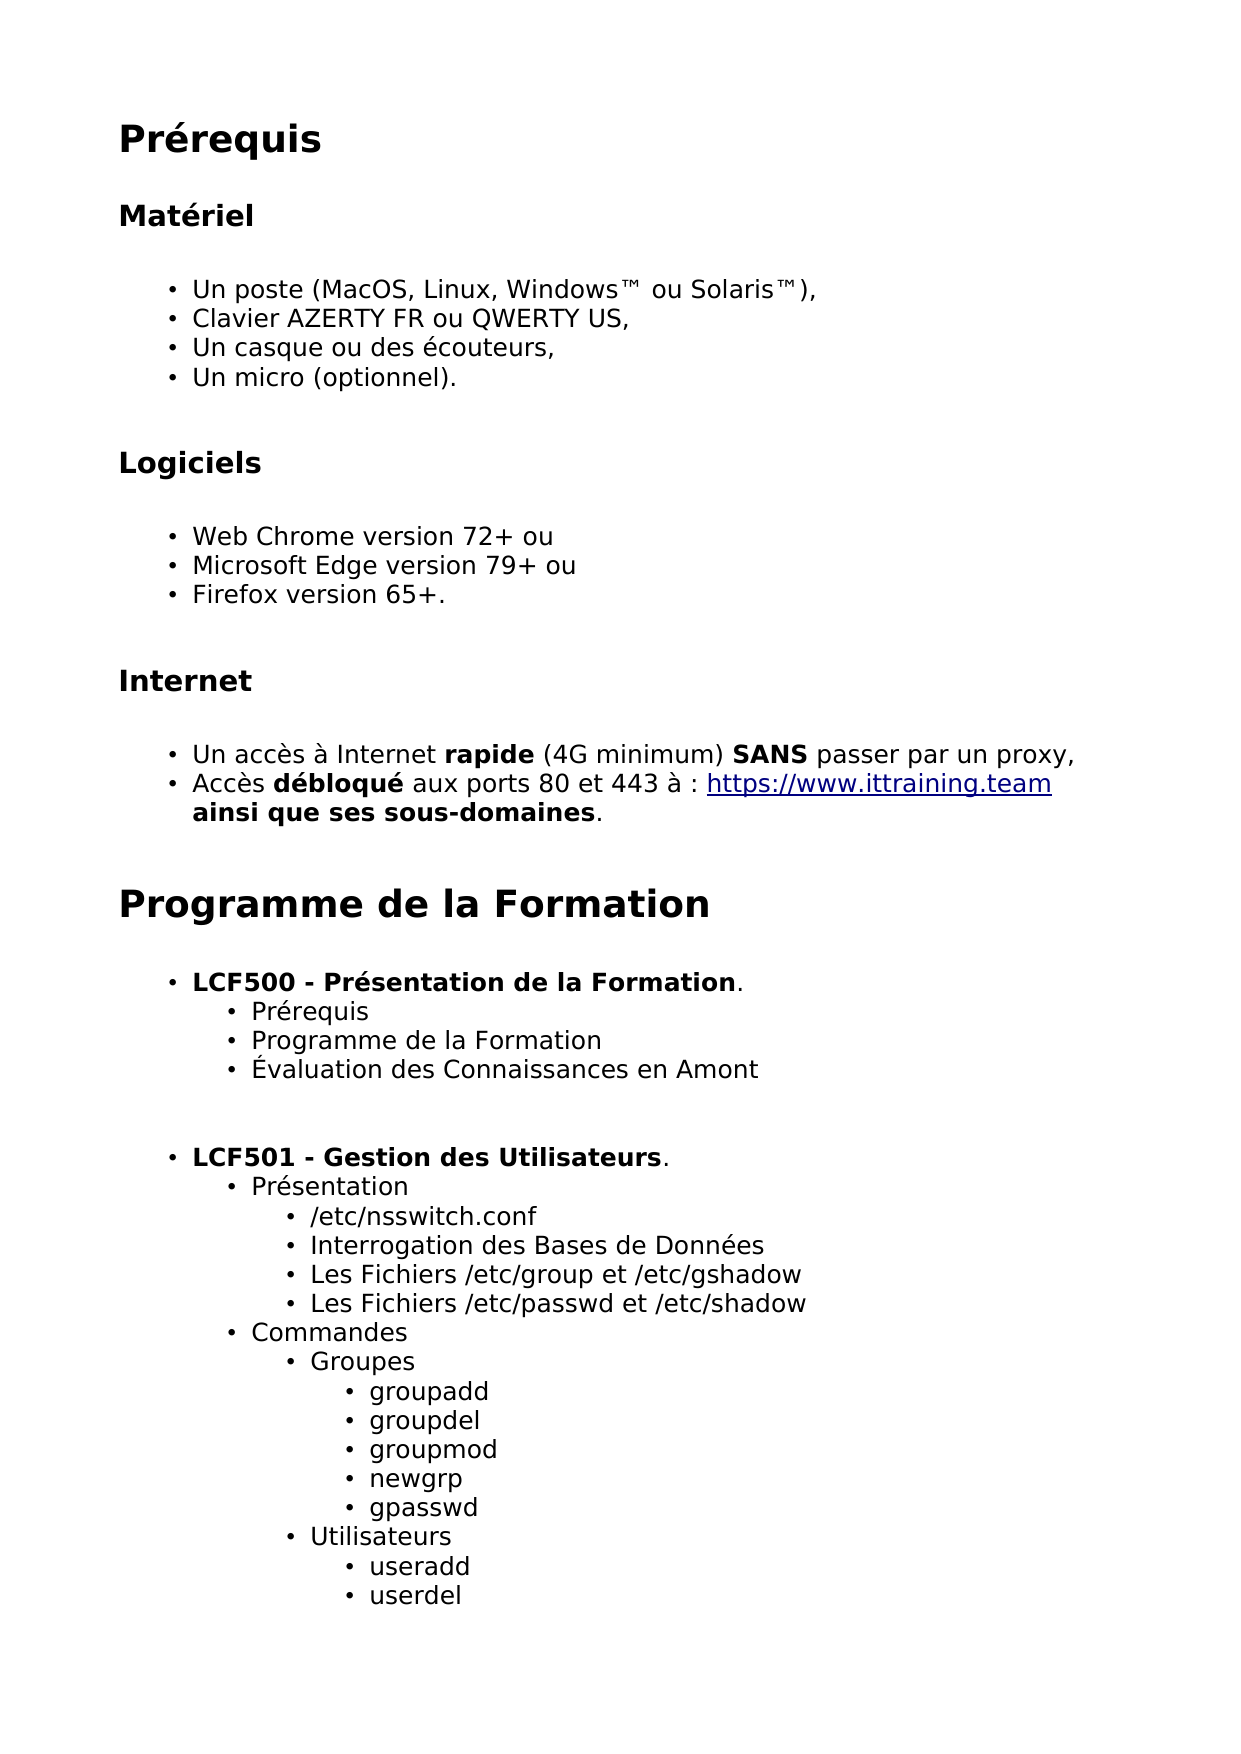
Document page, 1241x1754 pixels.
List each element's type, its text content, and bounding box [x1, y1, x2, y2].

list Prérequis [236, 997, 1122, 1026]
list Accès débloqué aux ports 80 et 443 à : https://www.ittraining.team ainsi que ses sous-domaines. [177, 769, 1122, 828]
list newgrp [354, 1464, 1122, 1493]
list groupadd [354, 1377, 1122, 1406]
subtitle Logiciels [118, 446, 1122, 480]
list LCF500 - Présentation de la Formation. [177, 968, 1122, 997]
list useradd [354, 1552, 1122, 1581]
list Les Fichiers /etc/passwd et /etc/shadow [295, 1289, 1122, 1318]
list Les Fichiers /etc/group et /etc/gshadow [295, 1260, 1122, 1289]
list Groupes [295, 1348, 1122, 1377]
list Un casque ou des écouteurs, [177, 333, 1122, 363]
list Évaluation des Connaissances en Amont [236, 1055, 1122, 1084]
subtitle Programme de la Formation [118, 882, 1122, 926]
list userdel [354, 1581, 1122, 1610]
list gpasswd [354, 1493, 1122, 1523]
list groupmod [354, 1435, 1122, 1464]
list Firefox version 65+. [177, 581, 1122, 610]
list Microsoft Edge version 79+ ou [177, 551, 1122, 581]
list Utilisateurs [295, 1523, 1122, 1552]
list Un poste (MacOS, Linux, Windows™ ou Solaris™), [177, 275, 1122, 304]
list groupdel [354, 1406, 1122, 1435]
list Clavier AZERTY FR ou QWERTY US, [177, 304, 1122, 333]
list Interrogation des Bases de Données [295, 1231, 1122, 1260]
list Présentation [236, 1173, 1122, 1202]
subtitle Prérequis [118, 118, 1122, 162]
subtitle Internet [118, 664, 1122, 698]
list Un micro (optionnel). [177, 363, 1122, 392]
list Commandes [236, 1318, 1122, 1348]
list Web Chrome version 72+ ou [177, 522, 1122, 551]
list LCF501 - Gestion des Utilisateurs. [177, 1143, 1122, 1173]
list /etc/nsswitch.conf [295, 1202, 1122, 1231]
list Programme de la Formation [236, 1026, 1122, 1055]
list Un accès à Internet rapide (4G minimum) SANS passer par un proxy, [177, 740, 1122, 769]
subtitle Matériel [118, 199, 1122, 233]
